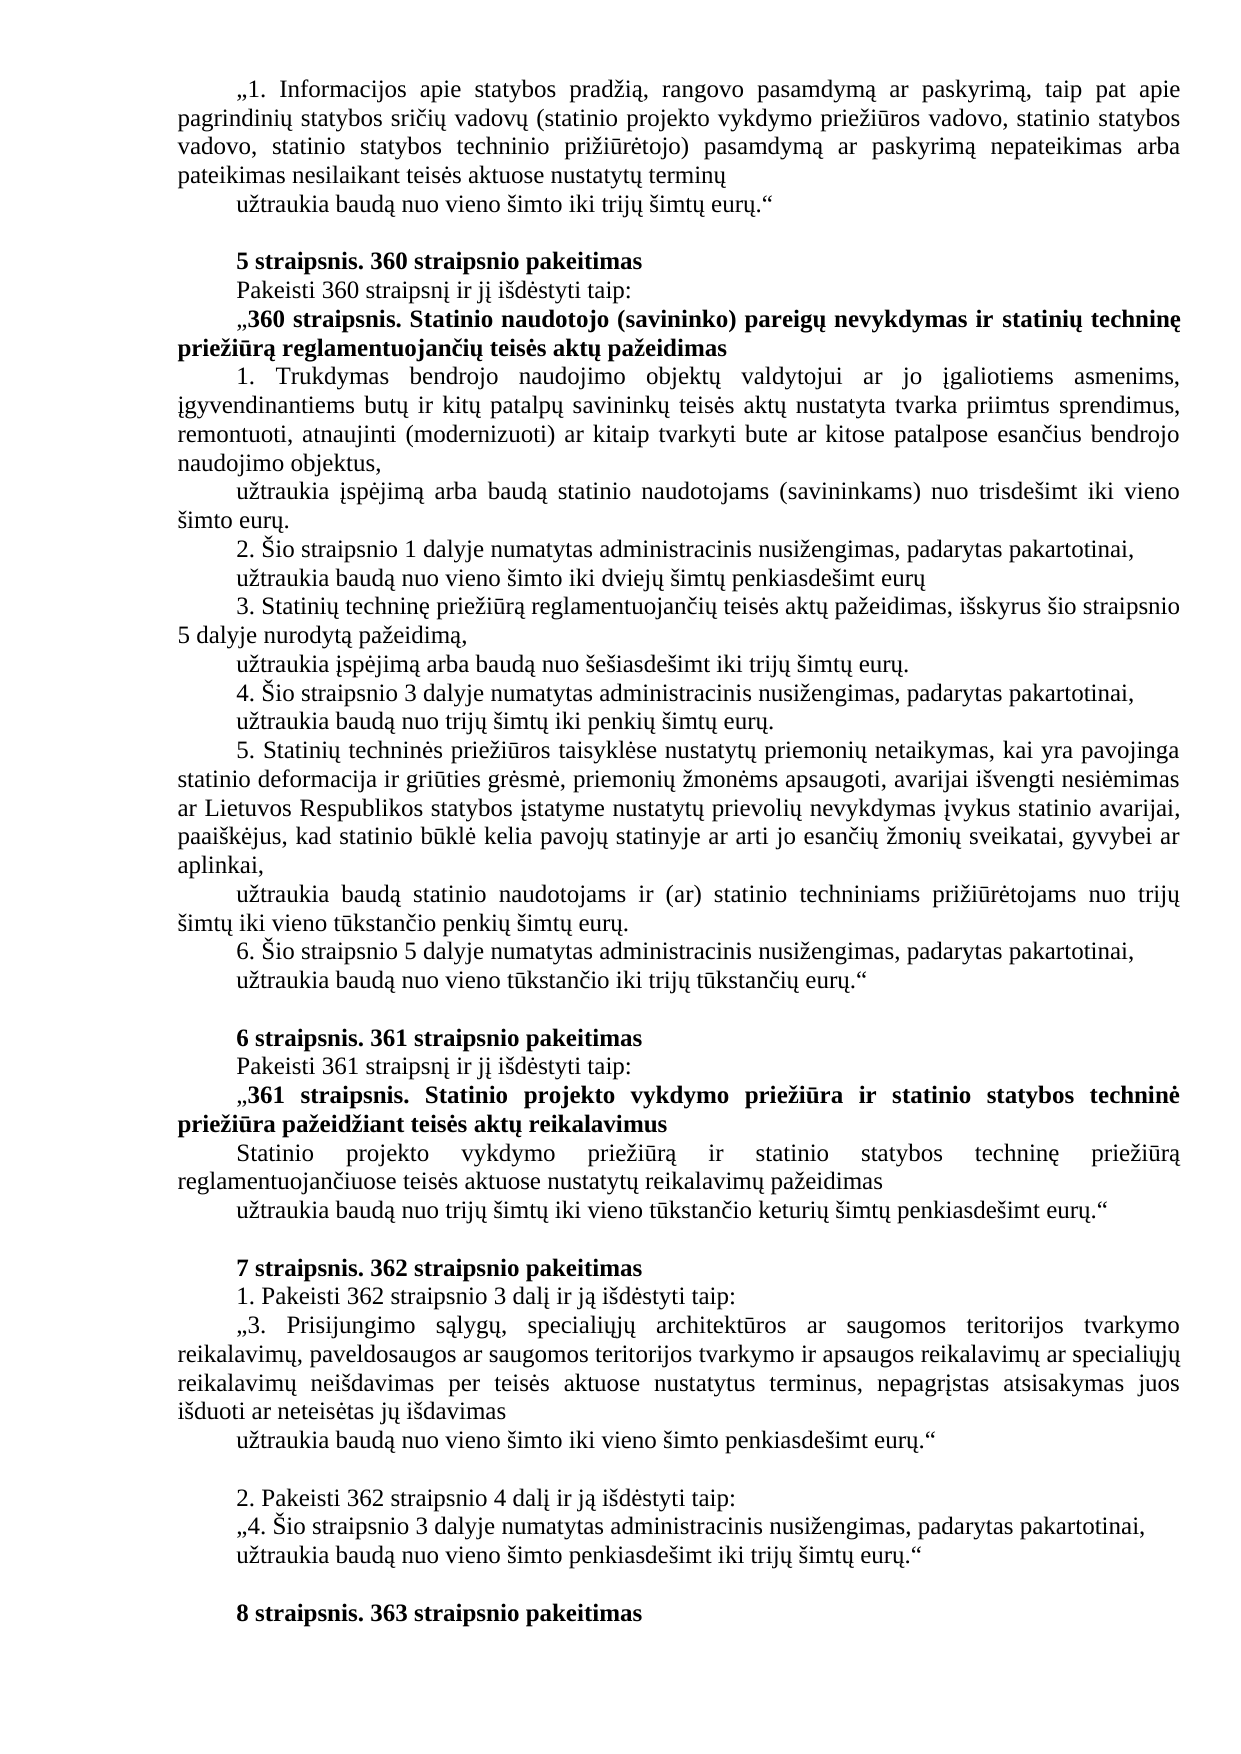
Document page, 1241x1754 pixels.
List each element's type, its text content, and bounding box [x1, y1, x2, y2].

text 2. Pakeisti 362 straipsnio 4 dalį ir ją išdėstyti taip: [177, 1483, 1181, 1511]
text 1. Trukdymas bendrojo naudojimo objektų valdytojui ar jo įgaliotiems asmenims, įgyvendinantiems butų ir kitų patalpų savininkų teisės aktų nustatyta tvarka priimtus sprendimus, remontuoti, atnaujinti (modernizuoti) ar kitaip tvarkyti bute ar kitose patalpose esančius bendrojo naudojimo objektus, [177, 361, 1181, 476]
text „4. Šio straipsnio 3 dalyje numatytas administracinis nusižengimas, padarytas pakartotinai, [177, 1511, 1181, 1540]
text užtraukia baudą nuo trijų šimtų iki vieno tūkstančio keturių šimtų penkiasdešimt eurų.“ [177, 1195, 1181, 1224]
text 4. Šio straipsnio 3 dalyje numatytas administracinis nusižengimas, padarytas pakartotinai, [177, 678, 1181, 706]
text „1. Informacijos apie statybos pradžią, rangovo pasamdymą ar paskyrimą, taip pat apie pagrindinių statybos sričių vadovų (statinio projekto vykdymo priežiūros vadovo, statinio statybos vadovo, statinio statybos techninio prižiūrėtojo) pasamdymą ar paskyrimą nepateikimas arba pateikimas nesilaikant teisės aktuose nustatytų terminų [177, 74, 1181, 189]
text užtraukia įspėjimą arba baudą statinio naudotojams (savininkams) nuo trisdešimt iki vieno šimto eurų. [177, 476, 1181, 534]
text „361 straipsnis. Statinio projekto vykdymo priežiūra ir statinio statybos techninė priežiūra pažeidžiant teisės aktų reikalavimus [177, 1080, 1181, 1138]
text 5. Statinių techninės priežiūros taisyklėse nustatytų priemonių netaikymas, kai yra pavojinga statinio deformacija ir griūties grėsmė, priemonių žmonėms apsaugoti, avarijai išvengti nesiėmimas ar Lietuvos Respublikos statybos įstatyme nustatytų prievolių nevykdymas įvykus statinio avarijai, paaiškėjus, kad statinio būklė kelia pavojų statinyje ar arti jo esančių žmonių sveikatai, gyvybei ar aplinkai, [177, 735, 1181, 879]
text 8 straipsnis. 363 straipsnio pakeitimas [177, 1598, 1181, 1626]
text 3. Statinių techninę priežiūrą reglamentuojančių teisės aktų pažeidimas, išskyrus šio straipsnio 5 dalyje nurodytą pažeidimą, [177, 591, 1181, 649]
text užtraukia baudą nuo vieno šimto iki dviejų šimtų penkiasdešimt eurų [177, 563, 1181, 591]
text užtraukia baudą nuo vieno tūkstančio iki trijų tūkstančių eurų.“ [177, 965, 1181, 994]
text užtraukia baudą nuo vieno šimto iki vieno šimto penkiasdešimt eurų.“ [177, 1425, 1181, 1454]
text užtraukia baudą nuo trijų šimtų iki penkių šimtų eurų. [177, 706, 1181, 735]
text Pakeisti 361 straipsnį ir jį išdėstyti taip: [177, 1051, 1181, 1080]
text „3. Prisijungimo sąlygų, specialiųjų architektūros ar saugomos teritorijos tvarkymo reikalavimų, paveldosaugos ar saugomos teritorijos tvarkymo ir apsaugos reikalavimų ar specialiųjų reikalavimų neišdavimas per teisės aktuose nustatytus terminus, nepagrįstas atsisakymas juos išduoti ar neteisėtas jų išdavimas [177, 1310, 1181, 1425]
text užtraukia įspėjimą arba baudą nuo šešiasdešimt iki trijų šimtų eurų. [177, 649, 1181, 678]
text 2. Šio straipsnio 1 dalyje numatytas administracinis nusižengimas, padarytas pakartotinai, [177, 534, 1181, 563]
text 6. Šio straipsnio 5 dalyje numatytas administracinis nusižengimas, padarytas pakartotinai, [177, 936, 1181, 965]
text 5 straipsnis. 360 straipsnio pakeitimas [177, 246, 1181, 275]
text užtraukia baudą nuo vieno šimto iki trijų šimtų eurų.“ [177, 189, 1181, 218]
text užtraukia baudą nuo vieno šimto penkiasdešimt iki trijų šimtų eurų.“ [177, 1540, 1181, 1569]
text Statinio projekto vykdymo priežiūrą ir statinio statybos techninę priežiūrą reglamentuojančiuose teisės aktuose nustatytų reikalavimų pažeidimas [177, 1138, 1181, 1195]
text „360 straipsnis. Statinio naudotojo (savininko) pareigų nevykdymas ir statinių techninę priežiūrą reglamentuojančių teisės aktų pažeidimas [177, 304, 1181, 361]
text Pakeisti 360 straipsnį ir jį išdėstyti taip: [177, 275, 1181, 304]
text 6 straipsnis. 361 straipsnio pakeitimas [177, 1023, 1181, 1051]
text 1. Pakeisti 362 straipsnio 3 dalį ir ją išdėstyti taip: [177, 1281, 1181, 1310]
text užtraukia baudą statinio naudotojams ir (ar) statinio techniniams prižiūrėtojams nuo trijų šimtų iki vieno tūkstančio penkių šimtų eurų. [177, 879, 1181, 936]
text 7 straipsnis. 362 straipsnio pakeitimas [177, 1253, 1181, 1281]
